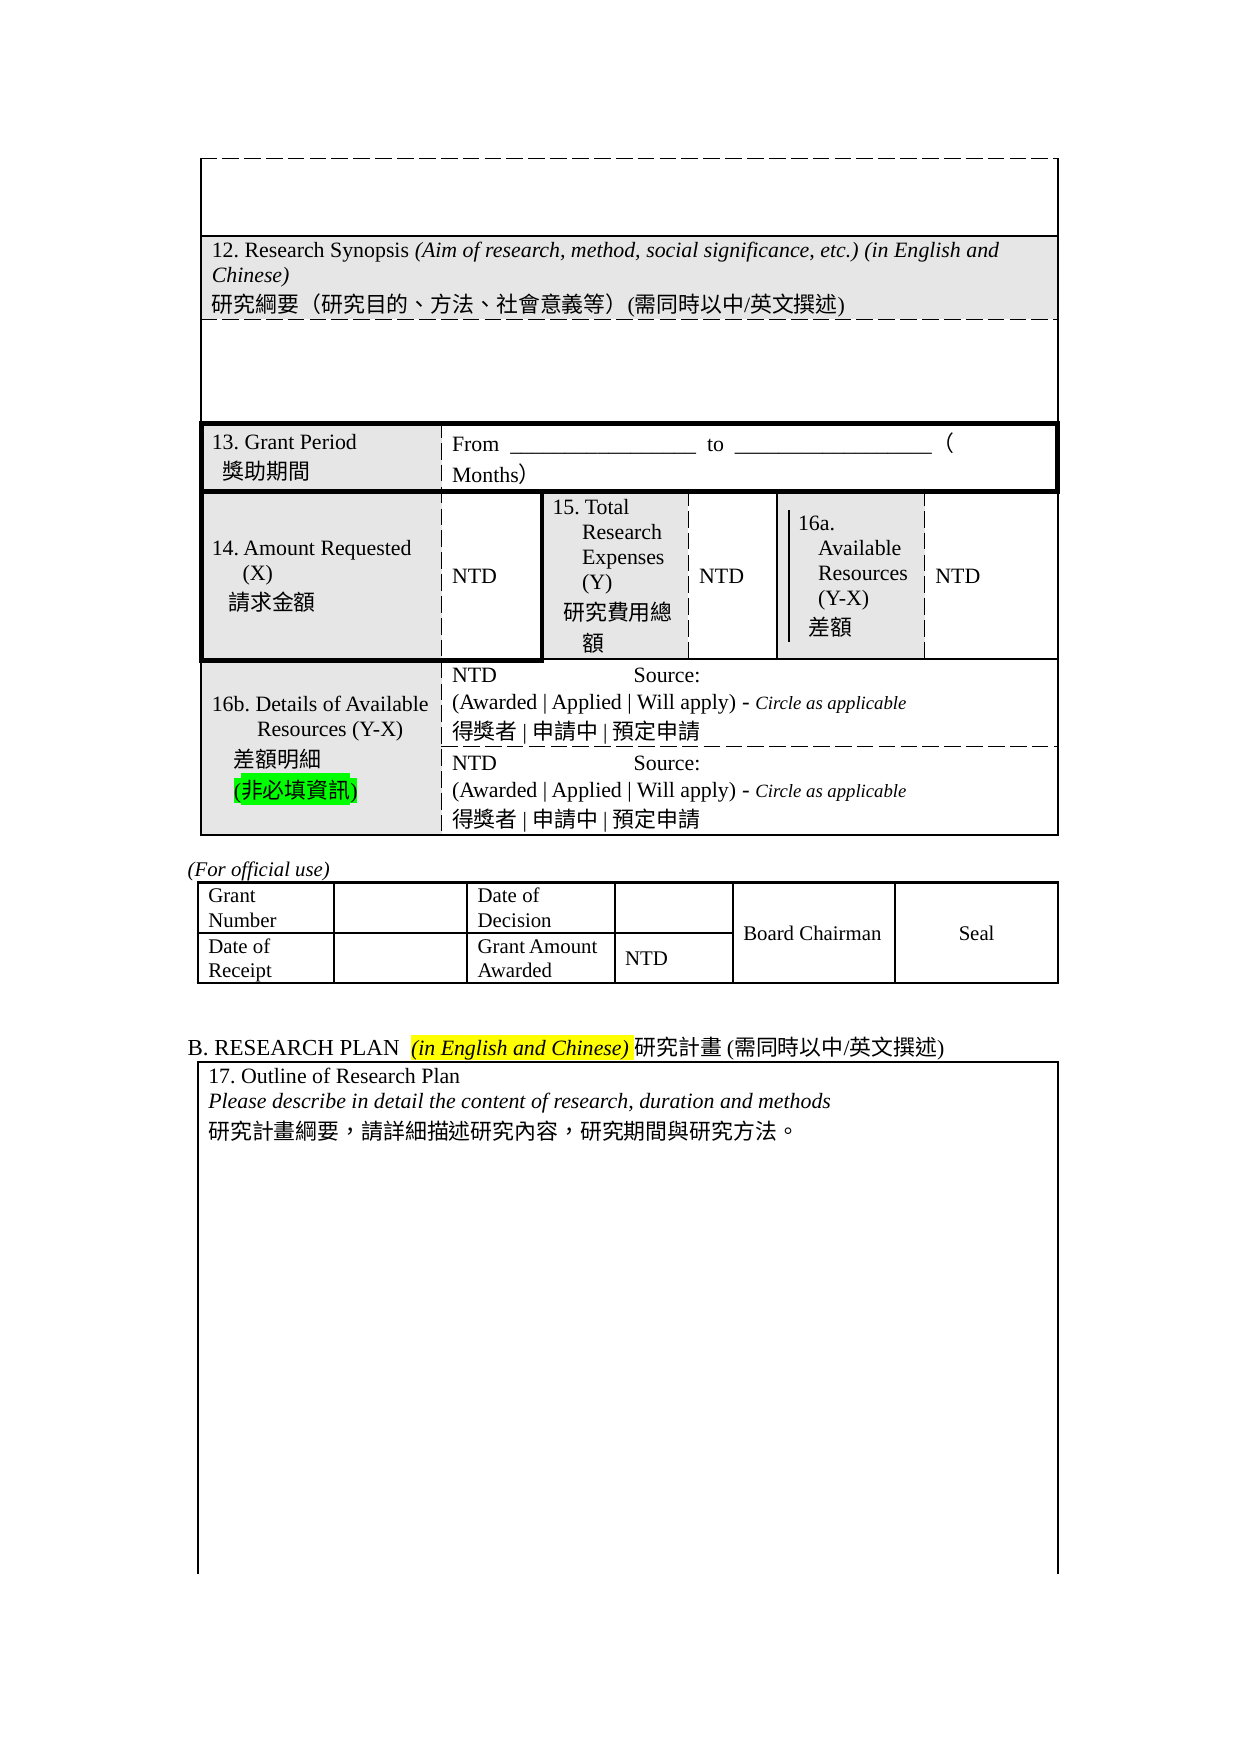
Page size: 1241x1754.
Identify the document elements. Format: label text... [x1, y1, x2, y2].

table_cell NTD [689, 494, 776, 658]
table_cell NTD Source: (Awarded | Applied | Will apply) - Circle as applicable 得獎者 | 申請中 | 預定申請 [442, 660, 1057, 746]
table_cell [202, 158, 1057, 235]
table_header Grant Number [199, 884, 333, 932]
table_cell Date of Receipt [199, 934, 333, 982]
table_header 17. Outline of Research Plan Please describe in detail the content of research, duration and methods 研究計畫綱要，請詳細描述研究內容，研究期間與研究方法。 [199, 1063, 1057, 1574]
table_cell From _________________ to __________________（ Months） [442, 426, 1055, 489]
table_header Seal [896, 884, 1057, 982]
table_cell 16b. Details of Available Resources (Y-X) 差額明細 (非必填資訊) [202, 663, 442, 834]
table_cell 14. Amount Requested (X) 請求金額 [204, 494, 442, 658]
table_cell [202, 319, 1057, 421]
table_header [616, 884, 732, 932]
table_cell [335, 934, 466, 982]
table_cell NTD Source: (Awarded | Applied | Will apply) - Circle as applicable 得獎者 | 申請中 | 預定申請 [442, 746, 1057, 834]
table_cell NTD [925, 494, 1057, 658]
text (For official use) [187, 857, 1053, 881]
table_cell Grant Amount Awarded [468, 934, 614, 982]
table_cell 15. Total Research Expenses (Y) 研究費用總額 [544, 494, 688, 658]
table_cell 13. Grant Period 獎助期間 [204, 426, 442, 489]
table_cell NTD [442, 494, 540, 658]
table_cell NTD [616, 934, 732, 982]
table_header Board Chairman [734, 884, 894, 982]
table_header [335, 884, 466, 932]
text B. RESEARCH PLAN (in English and Chinese) 研究計畫 (需同時以中/英文撰述) [187, 1029, 1053, 1061]
table_cell 12. Research Synopsis (Aim of research, method, social significance, etc.) (in English and Chinese) 研究綱要（研究目的、方法、社會意義等）(需同時以中/英文撰述) [202, 237, 1057, 319]
table_cell 16a. Available Resources (Y-X) 差額 [778, 494, 925, 658]
table_header Date of Decision [468, 884, 614, 932]
